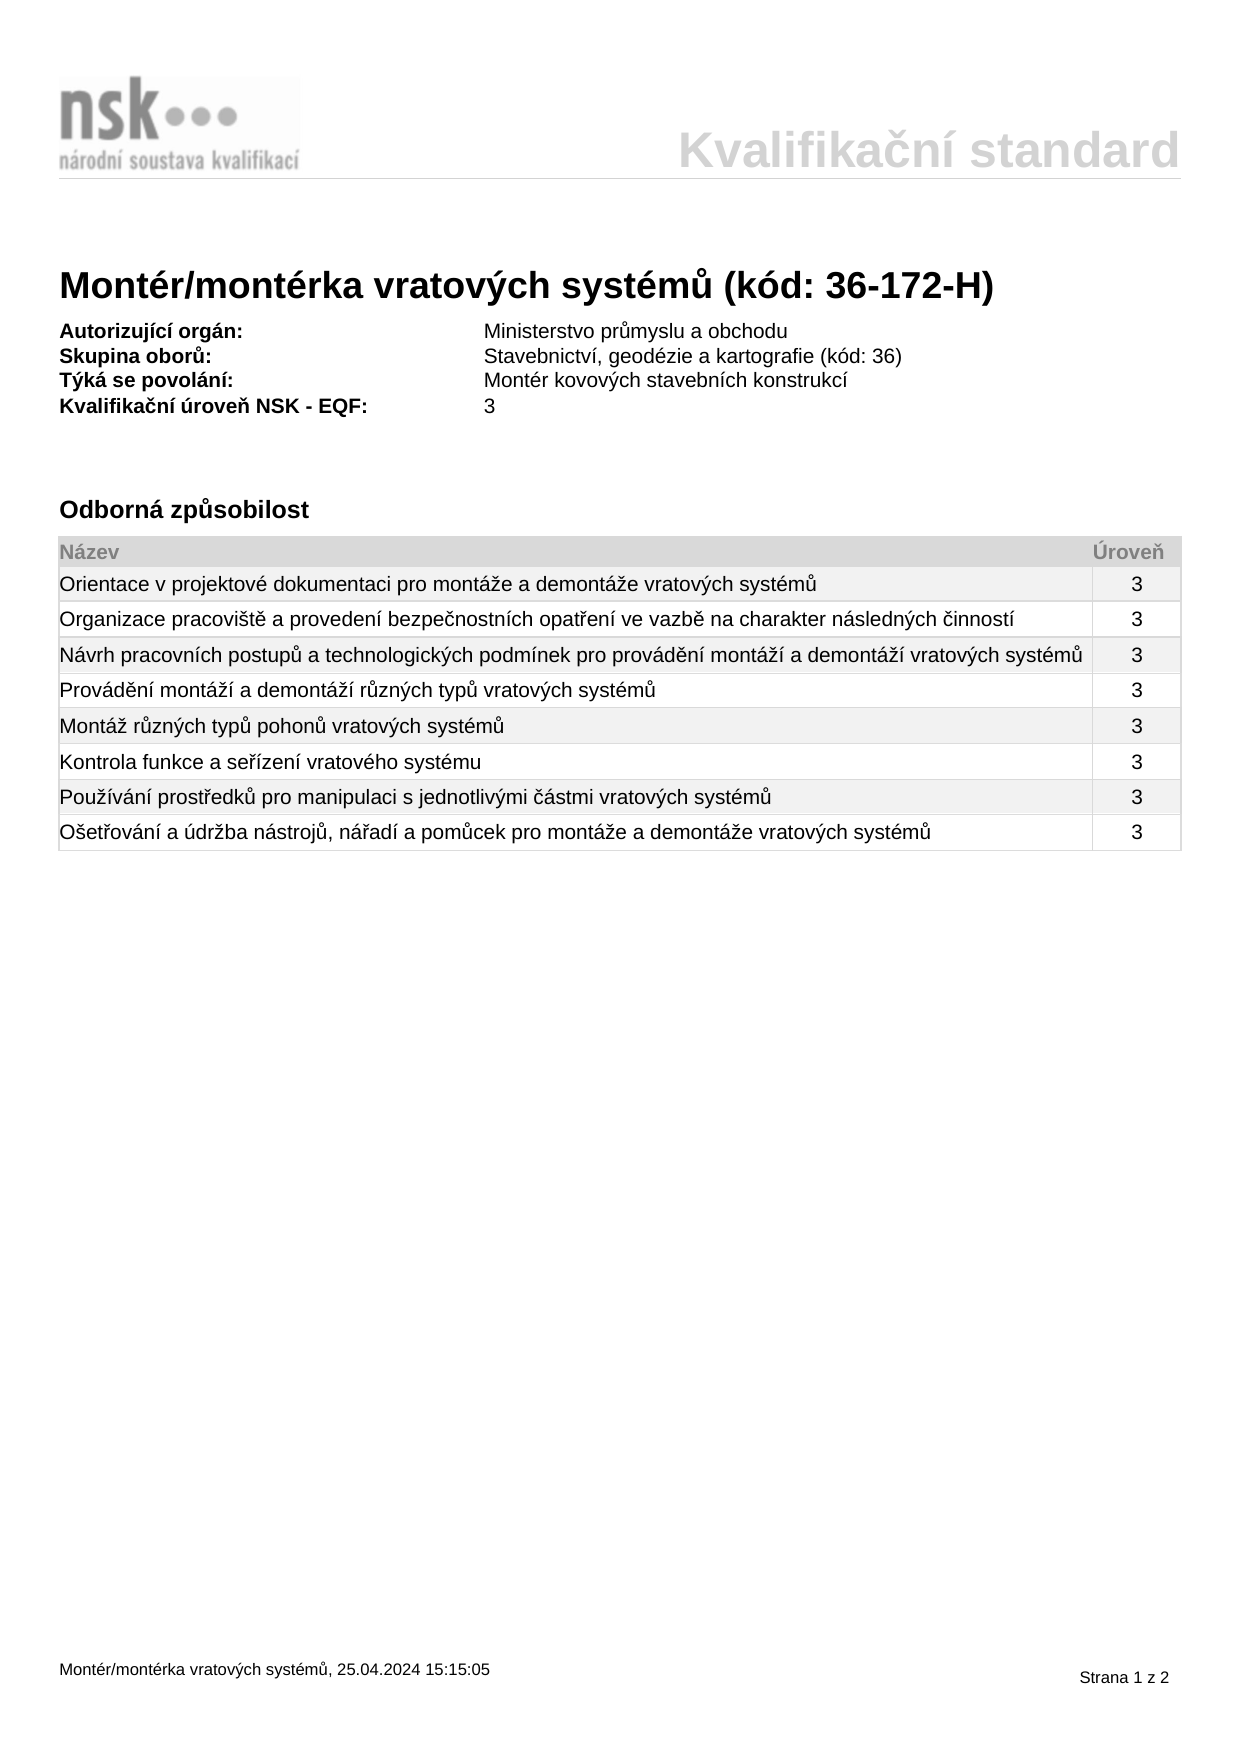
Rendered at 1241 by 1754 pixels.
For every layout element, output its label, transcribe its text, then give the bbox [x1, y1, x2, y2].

table_cell Ministerstvo průmyslu a obchodu [484, 319, 1181, 344]
table_cell [620, 851, 626, 1149]
table_cell Strana 1 z 2 [862, 1660, 1169, 1696]
table_cell [484, 851, 620, 1149]
table_cell Kvalifikační úroveň NSK - EQF: [59, 394, 483, 417]
table_cell [626, 1150, 862, 1404]
table_cell [1169, 1150, 1181, 1404]
table_cell [620, 307, 626, 319]
table_cell [484, 524, 620, 536]
table_cell Kontrola funkce a seřízení vratového systému [60, 744, 1092, 779]
table_cell [484, 196, 620, 224]
table_cell [484, 418, 620, 489]
table_cell [1093, 1150, 1169, 1404]
table_cell [1169, 307, 1181, 319]
table_cell Montér/montérka vratových systémů, 25.04.2024 15:15:05 [59, 1660, 862, 1696]
table_cell Týká se povolání: [59, 368, 483, 392]
picture [58, 59, 621, 172]
table_cell Návrh pracovních postupů a technologických podmínek pro provádění montáží a demontáží vratových systémů [60, 638, 1092, 672]
table_cell Montér/montérka vratových systémů (kód: 36-172-H) [59, 224, 1181, 307]
table_cell 3 [1093, 780, 1180, 813]
table_cell Organizace pracoviště a provedení bezpečnostních opatření ve vazbě na charakter následných činností [60, 602, 1092, 636]
table_cell [59, 1405, 483, 1659]
table_cell [59, 179, 1181, 196]
table_cell [1093, 1405, 1169, 1659]
table_cell [484, 172, 620, 178]
table_cell 3 [1093, 744, 1180, 779]
table_cell [862, 1405, 1093, 1659]
table_cell [59, 1150, 483, 1404]
table_cell [59, 524, 483, 536]
table_cell Úroveň [1093, 537, 1180, 566]
table_cell 3 [1093, 638, 1180, 672]
table_cell 3 [1093, 815, 1180, 849]
table_cell Montáž různých typů pohonů vratových systémů [60, 708, 1092, 743]
table_cell [862, 851, 1093, 1149]
table_cell [1093, 524, 1169, 536]
table_cell Montér kovových stavebních konstrukcí [484, 368, 1181, 393]
table_cell [620, 1150, 626, 1404]
table_cell [59, 418, 483, 489]
table_cell [1093, 418, 1169, 489]
table_cell [1169, 418, 1181, 489]
table_cell Orientace v projektové dokumentaci pro montáže a demontáže vratových systémů [60, 567, 1092, 600]
table_header Kvalifikační standard [626, 59, 1181, 178]
table_cell Autorizující orgán: [59, 319, 483, 343]
table_cell [484, 1405, 620, 1659]
table_cell [1169, 851, 1181, 1149]
table_cell [862, 524, 1093, 536]
table_cell [59, 196, 483, 224]
table_cell [1169, 1660, 1181, 1696]
table_cell [484, 1150, 620, 1404]
table_cell [484, 307, 620, 319]
table_cell Používání prostředků pro manipulaci s jednotlivými částmi vratových systémů [60, 780, 1092, 813]
table_cell [862, 196, 1093, 224]
table_cell 3 [1093, 674, 1180, 707]
table_cell 3 [1093, 602, 1180, 636]
table_cell [620, 1405, 626, 1659]
table_cell Provádění montáží a demontáží různých typů vratových systémů [60, 674, 1092, 707]
table_cell [620, 418, 626, 489]
table_cell [59, 307, 483, 319]
table_cell Ošetřování a údržba nástrojů, nářadí a pomůcek pro montáže a demontáže vratových systémů [60, 815, 1092, 849]
table_cell [59, 851, 483, 1149]
table_cell [1093, 851, 1169, 1149]
table_cell [620, 196, 626, 224]
table_cell [620, 524, 626, 536]
table_cell 3 [484, 394, 1181, 417]
table_cell [626, 524, 862, 536]
table_cell [1169, 196, 1181, 224]
table_cell [1169, 524, 1181, 536]
table_cell [626, 418, 862, 489]
table_cell [626, 1405, 862, 1659]
table_cell [1169, 1405, 1181, 1659]
table_cell [1093, 307, 1169, 319]
table_cell Stavebnictví, geodézie a kartografie (kód: 36) [484, 344, 1181, 368]
table_cell Odborná způsobilost [59, 489, 1181, 524]
table_cell [862, 418, 1093, 489]
table_cell [626, 196, 862, 224]
table_cell [862, 1150, 1093, 1404]
table_cell 3 [1093, 567, 1180, 600]
table_cell [626, 307, 862, 319]
table_cell [59, 172, 483, 178]
table_cell 3 [1093, 708, 1180, 743]
table_cell [862, 307, 1093, 319]
table_header [621, 59, 626, 172]
table_cell [1093, 196, 1169, 224]
table_cell Skupina oborů: [59, 344, 483, 368]
table_cell Název [60, 537, 1092, 566]
table_cell [626, 851, 862, 1149]
